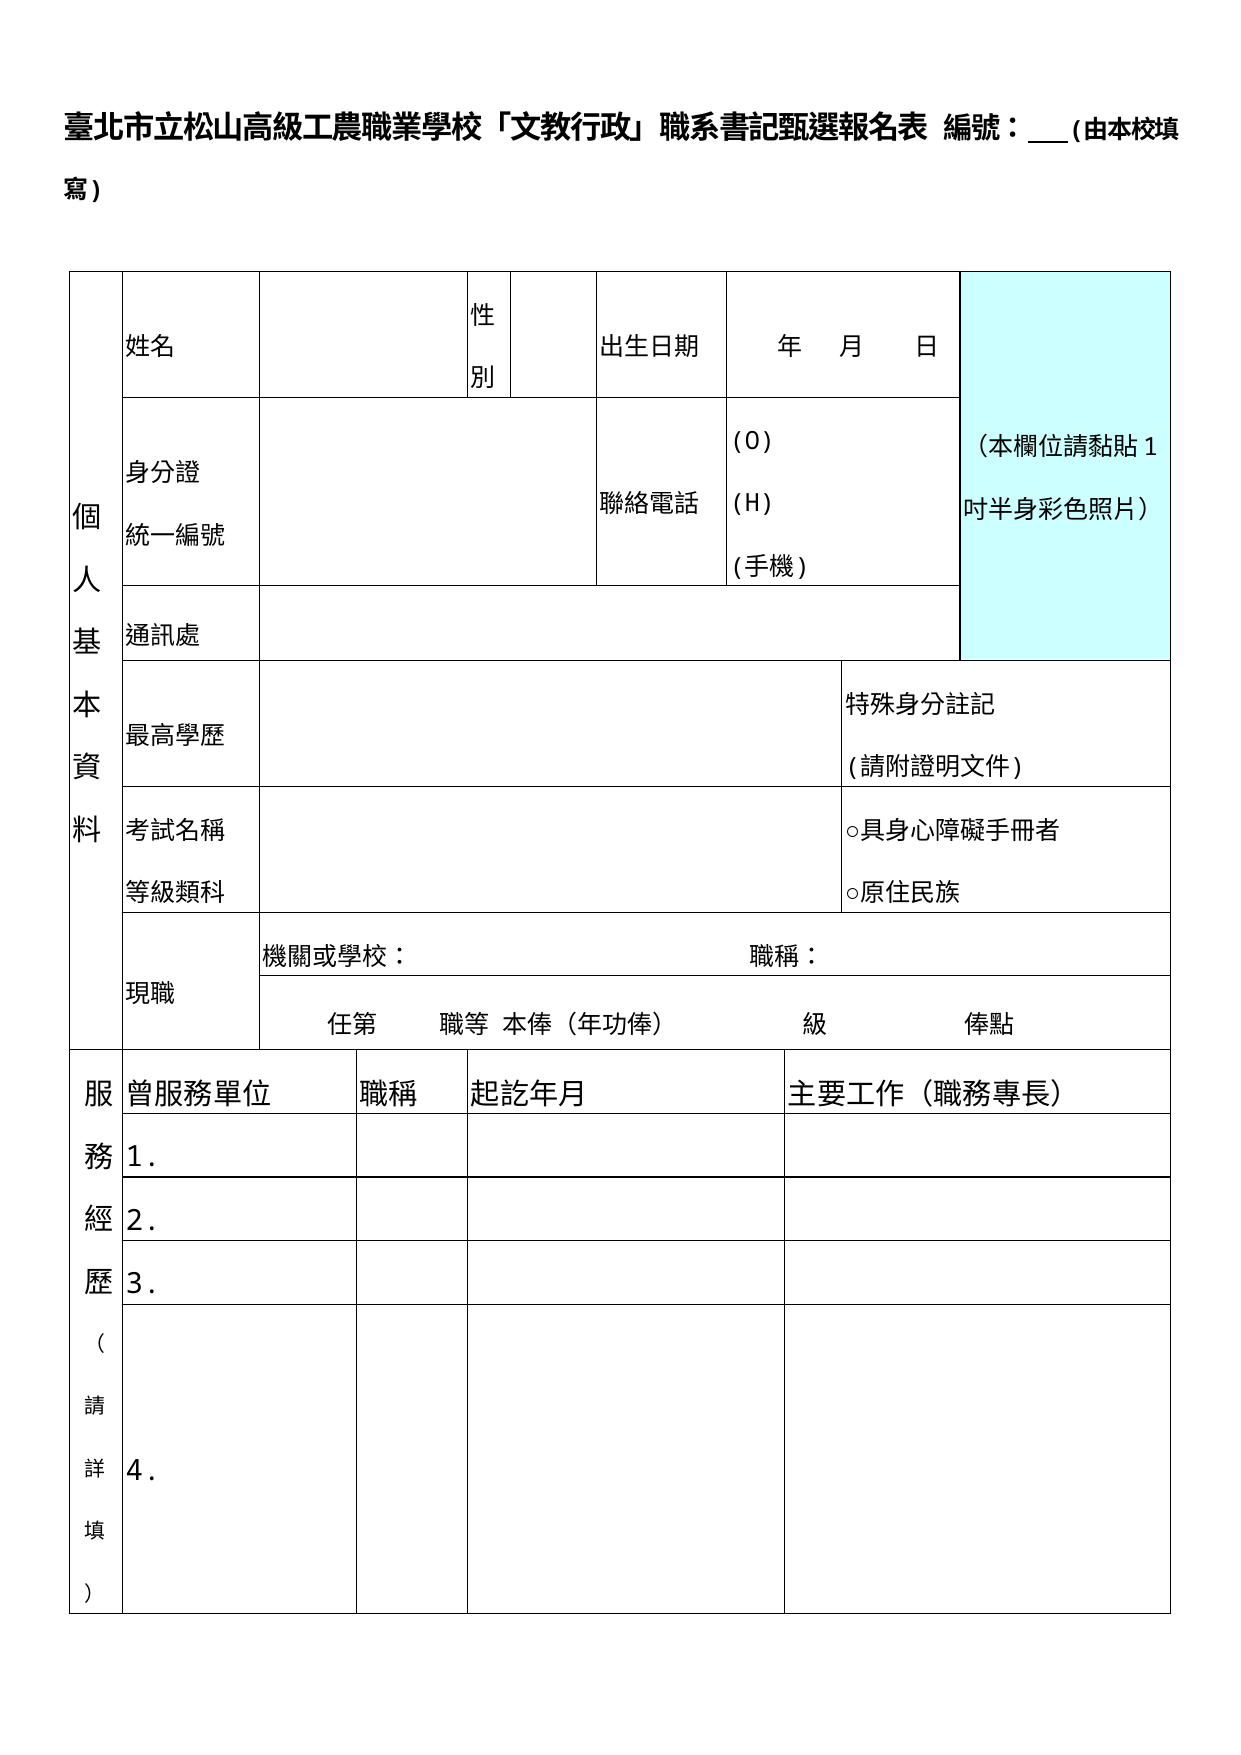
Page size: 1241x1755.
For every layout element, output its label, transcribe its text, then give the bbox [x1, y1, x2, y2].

table_cell 起訖年月 [468, 1050, 784, 1113]
table_cell 通訊處 [123, 586, 259, 659]
table_cell ○具身心障礙手冊者 ○原住民族 [842, 787, 1170, 912]
table_cell (O) (H) (手機) [727, 398, 959, 585]
table_header 姓名 [123, 272, 259, 397]
text 臺北市立松山高級工農職業學校「文教行政」職系書記甄選報名表 編號： (由本校填寫) [64, 83, 1217, 208]
table_cell [785, 1241, 1170, 1303]
table_cell 現職 [123, 913, 259, 1049]
table_header 性別 [468, 272, 510, 397]
table_header （本欄位請黏貼1吋半身彩色照片） [961, 272, 1170, 659]
table_cell [260, 661, 841, 786]
table_cell [468, 1241, 784, 1303]
table_cell 考試名稱 等級類科 [123, 787, 259, 912]
table_cell [357, 1114, 467, 1176]
table_cell [785, 1114, 1170, 1176]
table_cell 機關或學校： 職稱： [260, 913, 1170, 975]
table_cell [357, 1241, 467, 1303]
table_header 個人基本資料 [70, 272, 122, 1049]
table_cell 3. [123, 1241, 356, 1303]
table_cell [260, 586, 959, 659]
table_cell [260, 398, 596, 585]
table_header 出生日期 [597, 272, 726, 397]
table_cell [468, 1114, 784, 1176]
table_cell [468, 1178, 784, 1240]
table_header [260, 272, 467, 397]
table_cell 任第 職等 本俸（年功俸） 級 俸點 [260, 976, 1170, 1049]
table_cell 主要工作（職務專長） [785, 1050, 1170, 1113]
table_cell 職稱 [357, 1050, 467, 1113]
table_cell 曾服務單位 [123, 1050, 356, 1113]
table_cell 2. [123, 1178, 356, 1240]
table_cell [357, 1305, 467, 1613]
table_cell 1. [123, 1114, 356, 1176]
table_cell 聯絡電話 [597, 398, 726, 585]
table_cell 4. [123, 1305, 356, 1613]
table_cell 最高學歷 [123, 661, 259, 786]
table_cell [785, 1178, 1170, 1240]
table_cell [785, 1305, 1170, 1613]
table_cell 服務經歷（請詳填） [70, 1050, 122, 1613]
table_header [511, 272, 596, 397]
table_cell [260, 787, 841, 912]
table_cell [357, 1178, 467, 1240]
table_header 年 月 日 [727, 272, 959, 397]
table_cell 身分證 統一編號 [123, 398, 259, 585]
table_cell [468, 1305, 784, 1613]
table_cell 特殊身分註記 (請附證明文件) [842, 661, 1170, 786]
